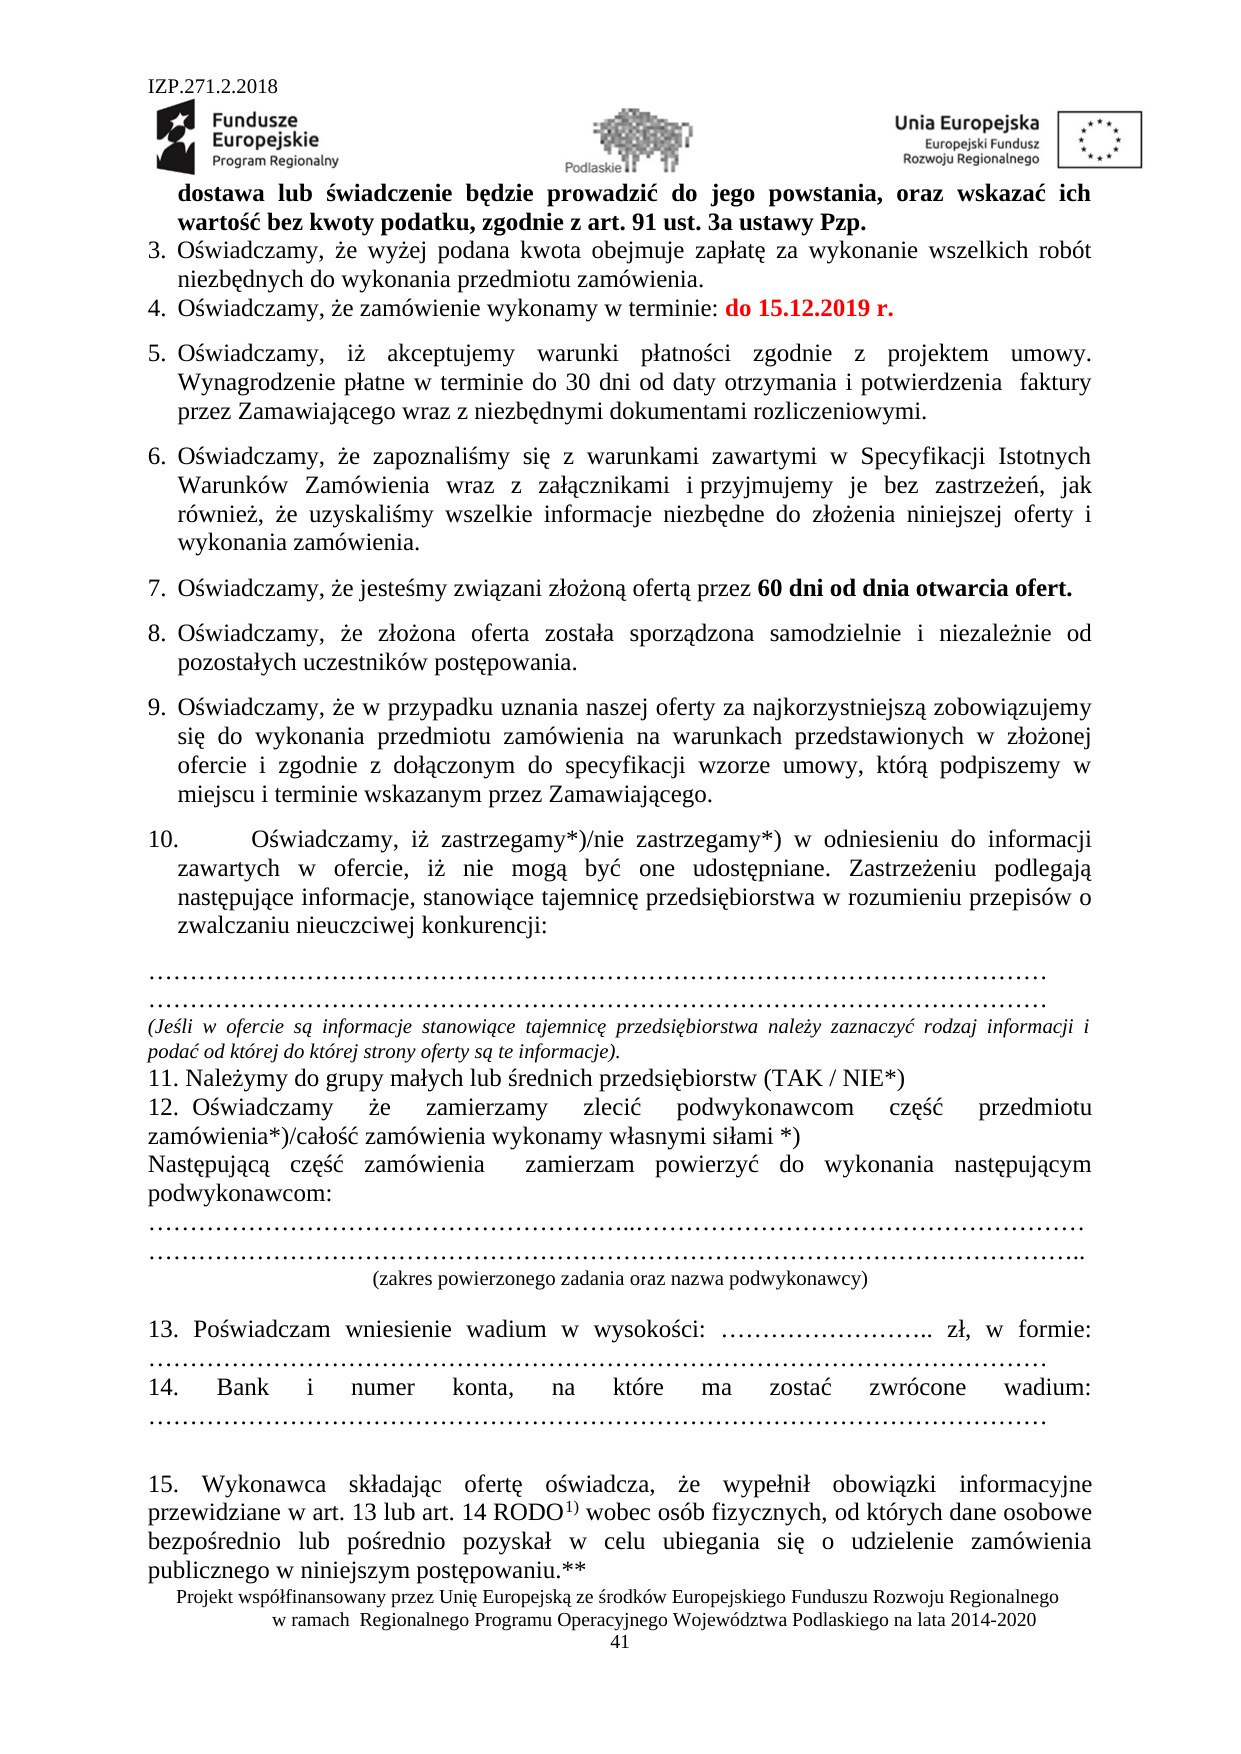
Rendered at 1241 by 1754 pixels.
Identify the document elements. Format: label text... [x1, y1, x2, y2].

text ………………………………………………………………………………………………….. [148, 1236, 1092, 1264]
text 14. Bank i numer konta, na które ma zostać zwrócone wadium: ……………………………………………………………………………………………… [148, 1372, 1092, 1429]
text (Jeśli w ofercie są informacje stanowiące tajemnicę przedsiębiorstwa należy zaznaczyć rodzaj informacji i podać od której do której strony oferty są te informacje). [148, 1013, 1092, 1063]
text …………………………………………………..……………………………………………… [148, 1207, 1092, 1236]
text ……………………………………………………………………………………………… [148, 956, 1092, 984]
text 3. Oświadczamy, że wyżej podana kwota obejmuje zapłatę za wykonanie wszelkich robót niezbędnych do wykonania przedmiotu zamówienia. [148, 235, 1092, 293]
text 13. Poświadczam wniesienie wadium w wysokości: …………………….. zł, w formie: ……………………………………………………………………………………………… [148, 1314, 1092, 1372]
list Oświadczamy, że w przypadku uznania naszej oferty za najkorzystniejszą zobowiązujemy się do wykonania przedmiotu zamówienia na warunkach przedstawionych w złożonej ofercie i zgodnie z dołączonym do specyfikacji wzorze umowy, którą podpiszemy w miejscu i terminie wskazanym przez Zamawiającego. [148, 692, 1092, 807]
text (zakres powierzonego zadania oraz nazwa podwykonawcy) [148, 1264, 1092, 1289]
list Oświadczamy, że zapoznaliśmy się z warunkami zawartymi w Specyfikacji Istotnych Warunków Zamówienia wraz z załącznikami i przyjmujemy je bez zastrzeżeń, jak również, że uzyskaliśmy wszelkie informacje niezbędne do złożenia niniejszej oferty i wykonania zamówienia. [148, 441, 1092, 556]
list Oświadczamy, że zamówienie wykonamy w terminie: do 15.12.2019 r. [148, 293, 1092, 322]
list Oświadczamy, że złożona oferta została sporządzona samodzielnie i niezależnie od pozostałych uczestników postępowania. [148, 618, 1092, 676]
text 15. Wykonawca składając ofertę oświadcza, że wypełnił obowiązki informacyjne przewidziane w art. 13 lub art. 14 RODO1) wobec osób fizycznych, od których dane osobowe bezpośrednio lub pośrednio pozyskał w celu ubiegania się o udzielenie zamówienia publicznego w niniejszym postępowaniu.** [148, 1469, 1092, 1584]
text 11. Należymy do grupy małych lub średnich przedsiębiorstw (TAK / NIE*) [148, 1063, 1092, 1092]
text 12. Oświadczamy że zamierzamy zlecić podwykonawcom część przedmiotu zamówienia*)/całość zamówienia wykonamy własnymi siłami *) [148, 1092, 1092, 1149]
text dostawa lub świadczenie będzie prowadzić do jego powstania, oraz wskazać ich wartość bez kwoty podatku, zgodnie z art. 91 ust. 3a ustawy Pzp. [148, 178, 1092, 235]
text Następującą część zamówienia zamierzam powierzyć do wykonania następującym podwykonawcom: [148, 1149, 1092, 1207]
list Oświadczamy, iż zastrzegamy*)/nie zastrzegamy*) w odniesieniu do informacji zawartych w ofercie, iż nie mogą być one udostępniane. Zastrzeżeniu podlegają następujące informacje, stanowiące tajemnicę przedsiębiorstwa w rozumieniu przepisów o zwalczaniu nieuczciwej konkurencji: [148, 824, 1092, 939]
list Oświadczamy, iż akceptujemy warunki płatności zgodnie z projektem umowy. Wynagrodzenie płatne w terminie do 30 dni od daty otrzymania i potwierdzenia faktury przez Zamawiającego wraz z niezbędnymi dokumentami rozliczeniowymi. [148, 338, 1092, 424]
list Oświadczamy, że jesteśmy związani złożoną ofertą przez 60 dni od dnia otwarcia ofert. [148, 573, 1092, 602]
text ……………………………………………………………………………………………… [148, 984, 1092, 1013]
